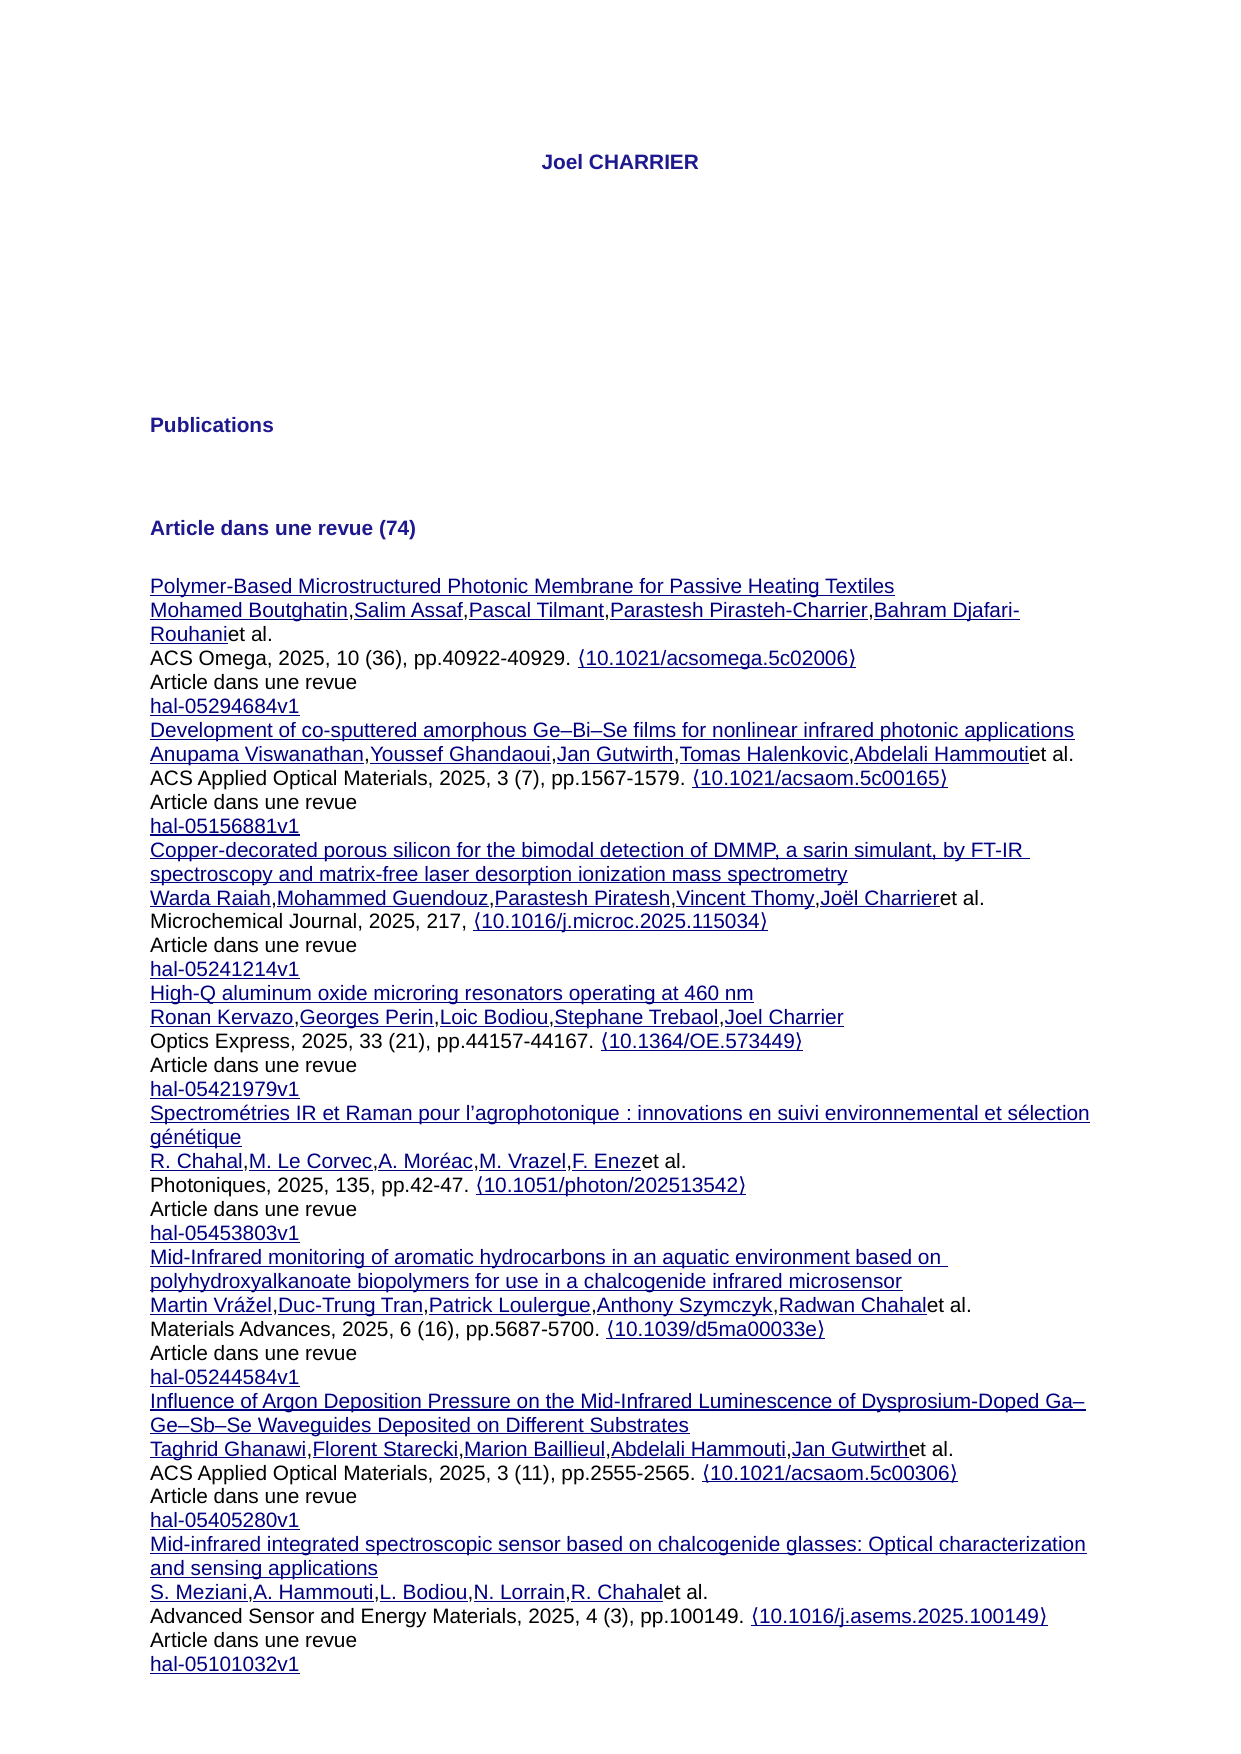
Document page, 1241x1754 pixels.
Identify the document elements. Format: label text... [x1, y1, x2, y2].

table_cell Influence of Argon Deposition Pressure on the Mid-Infrared Luminescence of Dysprosium-Doped Ga–Ge–Sb–Se Waveguides Deposited on Different Substrates Taghrid Ghanawi,Florent Starecki,Marion Baillieul,Abdelali Hammouti,Jan Gutwirthet al. ACS Applied Optical Materials, 2025, 3 (11), pp.2555-2565. ⟨10.1021/acsaom.5c00306⟩ Article dans une revue hal-05405280v1 [150, 1389, 1090, 1532]
table_cell High-Q aluminum oxide microring resonators operating at 460 nm Ronan Kervazo,Georges Perin,Loic Bodiou,Stephane Trebaol,Joel Charrier Optics Express, 2025, 33 (21), pp.44157-44167. ⟨10.1364/OE.573449⟩ Article dans une revue hal-05421979v1 [150, 981, 1090, 1101]
table_cell Copper-decorated porous silicon for the bimodal detection of DMMP, a sarin simulant, by FT-IR spectroscopy and matrix-free laser desorption ionization mass spectrometry Warda Raiah,Mohammed Guendouz,Parastesh Piratesh,Vincent Thomy,Joël Charrieret al. Microchemical Journal, 2025, 217, ⟨10.1016/j.microc.2025.115034⟩ Article dans une revue hal-05241214v1 [150, 838, 1090, 981]
table_cell Mid-Infrared monitoring of aromatic hydrocarbons in an aquatic environment based on polyhydroxyalkanoate biopolymers for use in a chalcogenide infrared microsensor Martin Vrážel,Duc-Trung Tran,Patrick Loulergue,Anthony Szymczyk,Radwan Chahalet al. Materials Advances, 2025, 6 (16), pp.5687-5700. ⟨10.1039/d5ma00033e⟩ Article dans une revue hal-05244584v1 [150, 1245, 1090, 1388]
subtitle Article dans une revue (74) [150, 516, 1090, 539]
table_cell Spectrométries IR et Raman pour l’agrophotonique : innovations en suivi environnemental et sélection [150, 1101, 1090, 1122]
subtitle Publications [150, 412, 1090, 436]
table_cell génétique R. Chahal,M. Le Corvec,A. Moréac,M. Vrazel,F. Enezet al. Photoniques, 2025, 135, pp.42-47. ⟨10.1051/photon/202513542⟩ Article dans une revue hal-05453803v1 [150, 1123, 1090, 1245]
table_cell Mid-infrared integrated spectroscopic sensor based on chalcogenide glasses: Optical characterization and sensing applications S. Meziani,A. Hammouti,L. Bodiou,N. Lorrain,R. Chahalet al. Advanced Sensor and Energy Materials, 2025, 4 (3), pp.100149. ⟨10.1016/j.asems.2025.100149⟩ Article dans une revue hal-05101032v1 [150, 1532, 1090, 1676]
table_header Polymer-Based Microstructured Photonic Membrane for Passive Heating Textiles Mohamed Boutghatin,Salim Assaf,Pascal Tilmant,Parastesh Pirasteh-Charrier,Bahram Djafari-Rouhaniet al. ACS Omega, 2025, 10 (36), pp.40922-40929. ⟨10.1021/acsomega.5c02006⟩ Article dans une revue hal-05294684v1 [150, 574, 1090, 718]
table_cell Development of co-sputtered amorphous Ge–Bi–Se films for nonlinear infrared photonic applications Anupama Viswanathan,Youssef Ghandaoui,Jan Gutwirth,Tomas Halenkovic,Abdelali Hammoutiet al. ACS Applied Optical Materials, 2025, 3 (7), pp.1567-1579. ⟨10.1021/acsaom.5c00165⟩ Article dans une revue hal-05156881v1 [150, 718, 1090, 837]
subtitle Joel CHARRIER [150, 150, 1090, 174]
